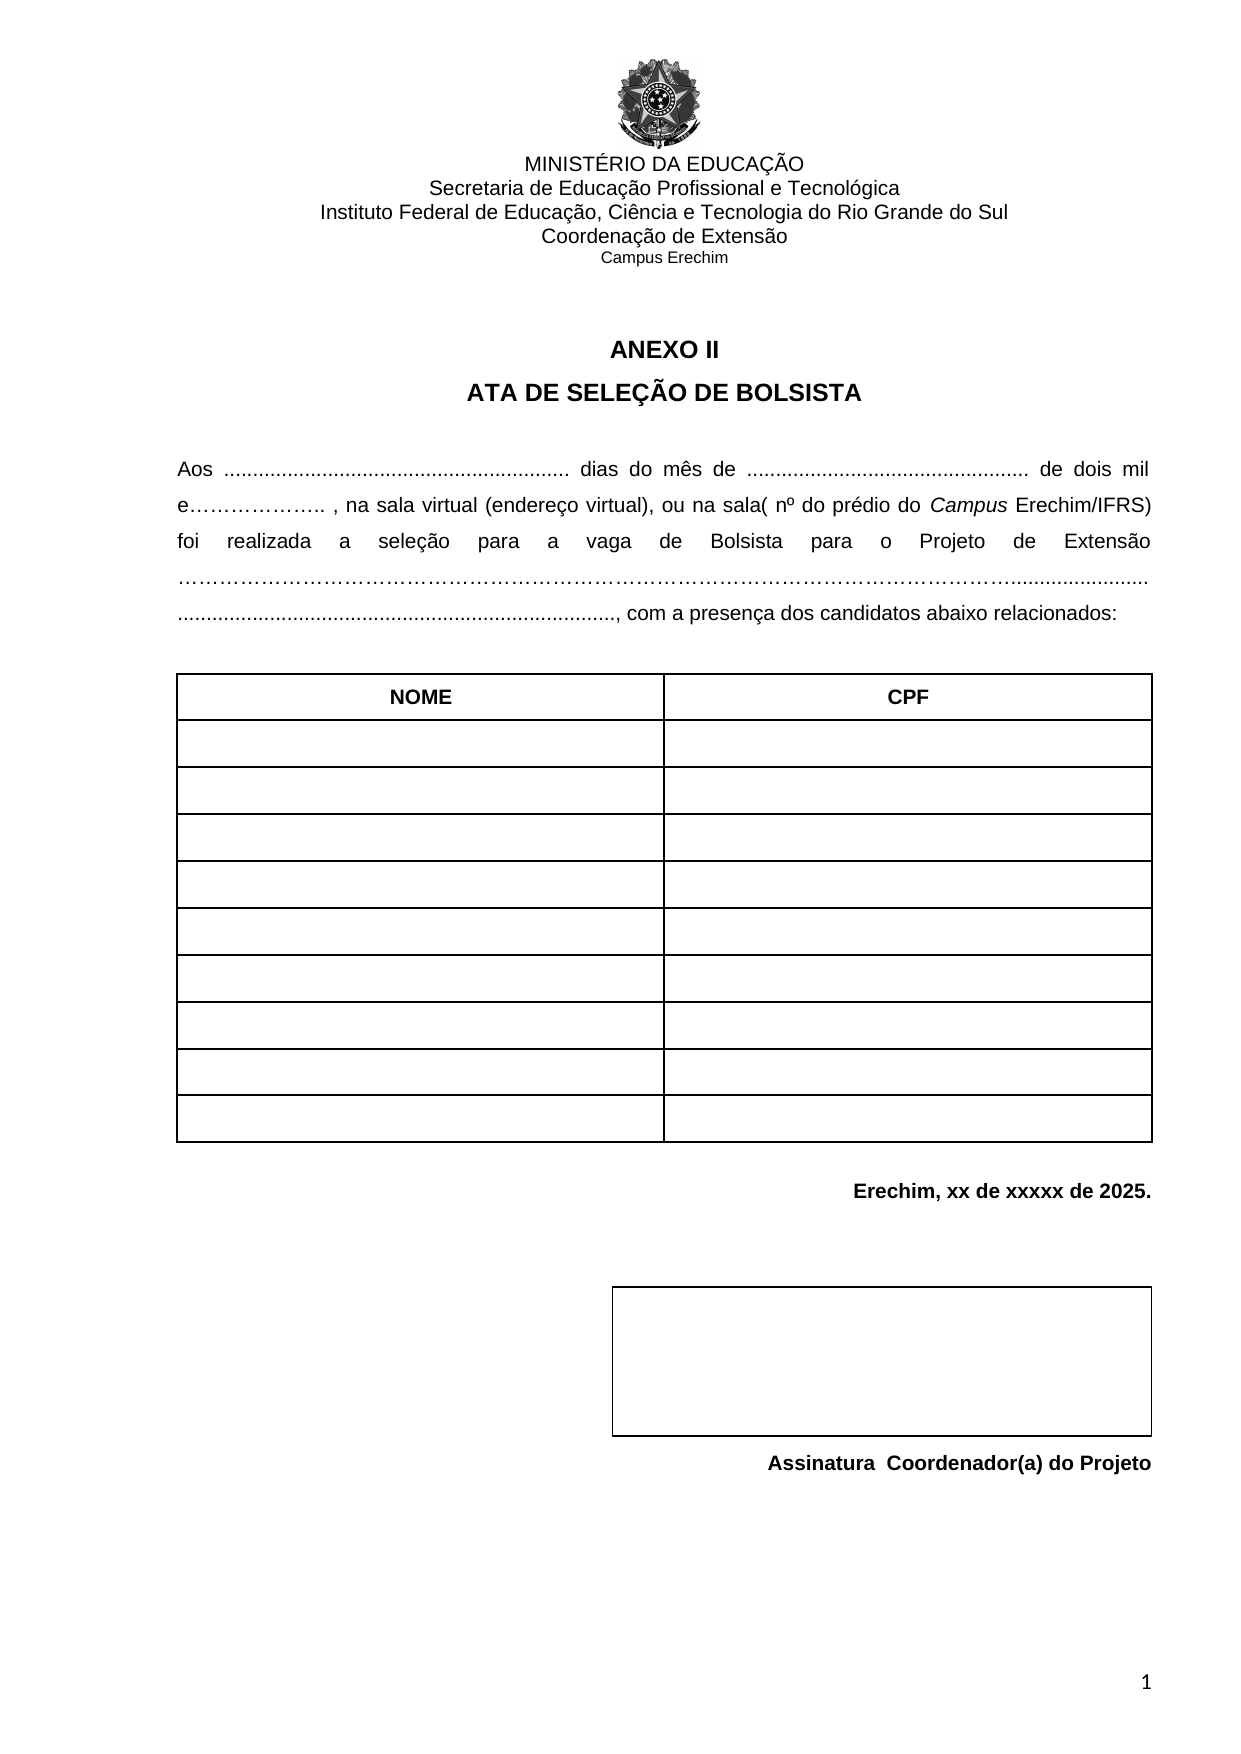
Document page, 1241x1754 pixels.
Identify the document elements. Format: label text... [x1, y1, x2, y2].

table_cell [178, 768, 663, 813]
table_cell [665, 815, 1151, 860]
table_cell [665, 909, 1151, 954]
table_cell [665, 721, 1151, 766]
table_cell [178, 1050, 663, 1094]
table_cell [178, 956, 663, 1001]
table_cell [178, 1003, 663, 1047]
text Erechim, xx de xxxxx de 2025. [177, 1179, 1152, 1203]
table_cell [665, 862, 1151, 907]
text Assinatura Coordenador(a) do Projeto [177, 1450, 1152, 1474]
table_header NOME [178, 675, 663, 719]
table_cell [178, 862, 663, 907]
table_cell [178, 1096, 663, 1141]
table_cell [665, 768, 1151, 813]
table_cell [178, 721, 663, 766]
table_cell [665, 956, 1151, 1001]
text ATA DE SELEÇÃO DE BOLSISTA [177, 378, 1152, 407]
text Aos ............................................................ dias do mês de ................................................. de dois mil e……………….. , na sala virtual (endereço virtual), ou na sala( nº do prédio do Campus Erechim/IFRS) foi realizada a seleção para a vaga de Bolsista para o Projeto de Extensão …………………………………………………………………………………………………………...................................................................................................., com a presença dos candidatos abaixo relacionados: [177, 457, 1152, 624]
table_cell [178, 909, 663, 954]
table_cell [665, 1050, 1151, 1094]
table_cell [665, 1096, 1151, 1141]
picture [617, 59, 701, 149]
table_cell [665, 1003, 1151, 1047]
table_header CPF [665, 675, 1151, 719]
table_cell [178, 815, 663, 860]
subtitle ANEXO II [177, 335, 1152, 363]
